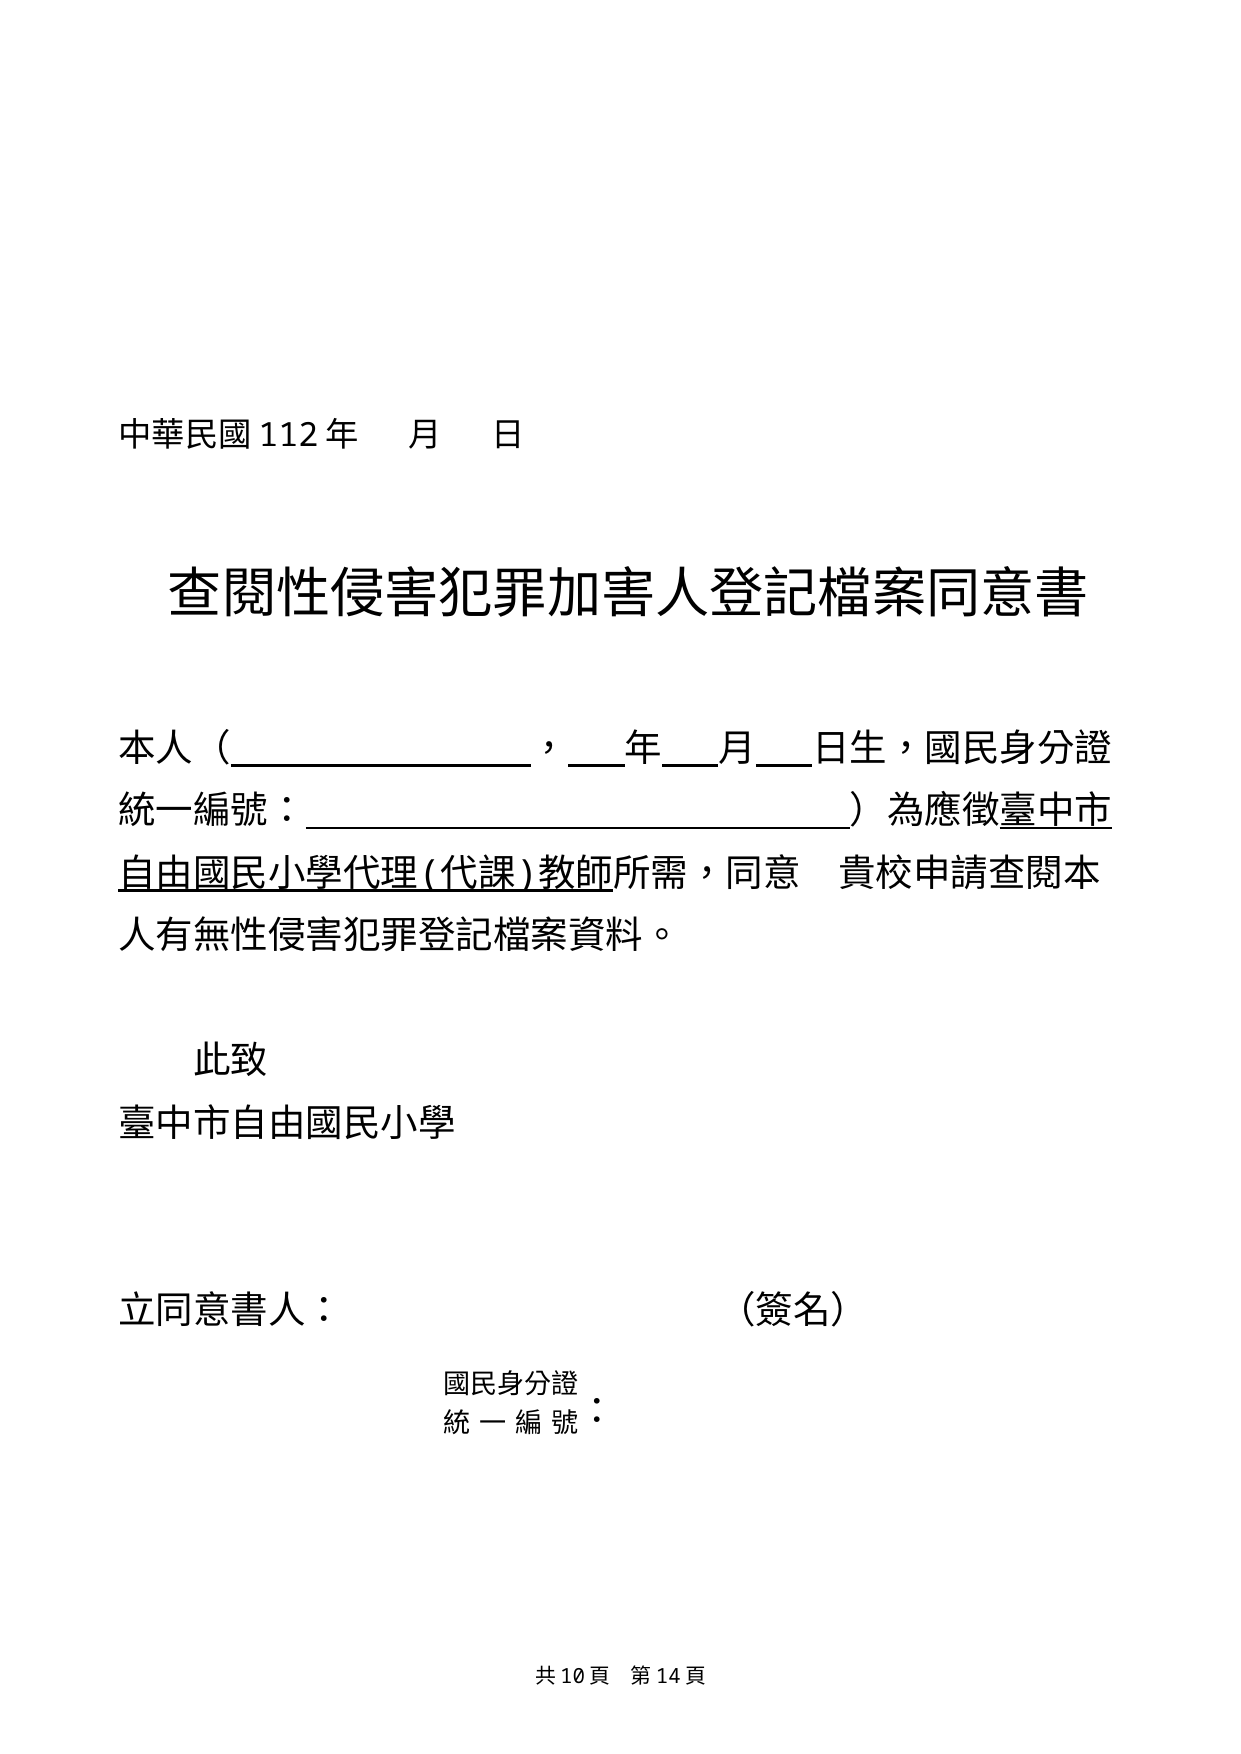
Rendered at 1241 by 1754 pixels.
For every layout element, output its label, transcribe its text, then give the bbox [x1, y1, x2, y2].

text 本人（ ， 年 月 日生，國民身分證統一編號： ）為應徵臺中市自由國民小學代理(代課)教師所需，同意 貴校申請查閱本人有無性侵害犯罪登記檔案資料。 [118, 703, 1122, 953]
text 此致 [118, 1016, 1122, 1078]
text 國民身分證統一編號： [118, 1328, 1122, 1453]
text 查閱性侵害犯罪加害人登記檔案同意書 [118, 516, 1138, 641]
text 臺中市自由國民小學 [118, 1078, 1122, 1141]
text 立同意書人： （簽名） [118, 1266, 1122, 1328]
text 中華民國112年 月 日 [118, 391, 1122, 453]
